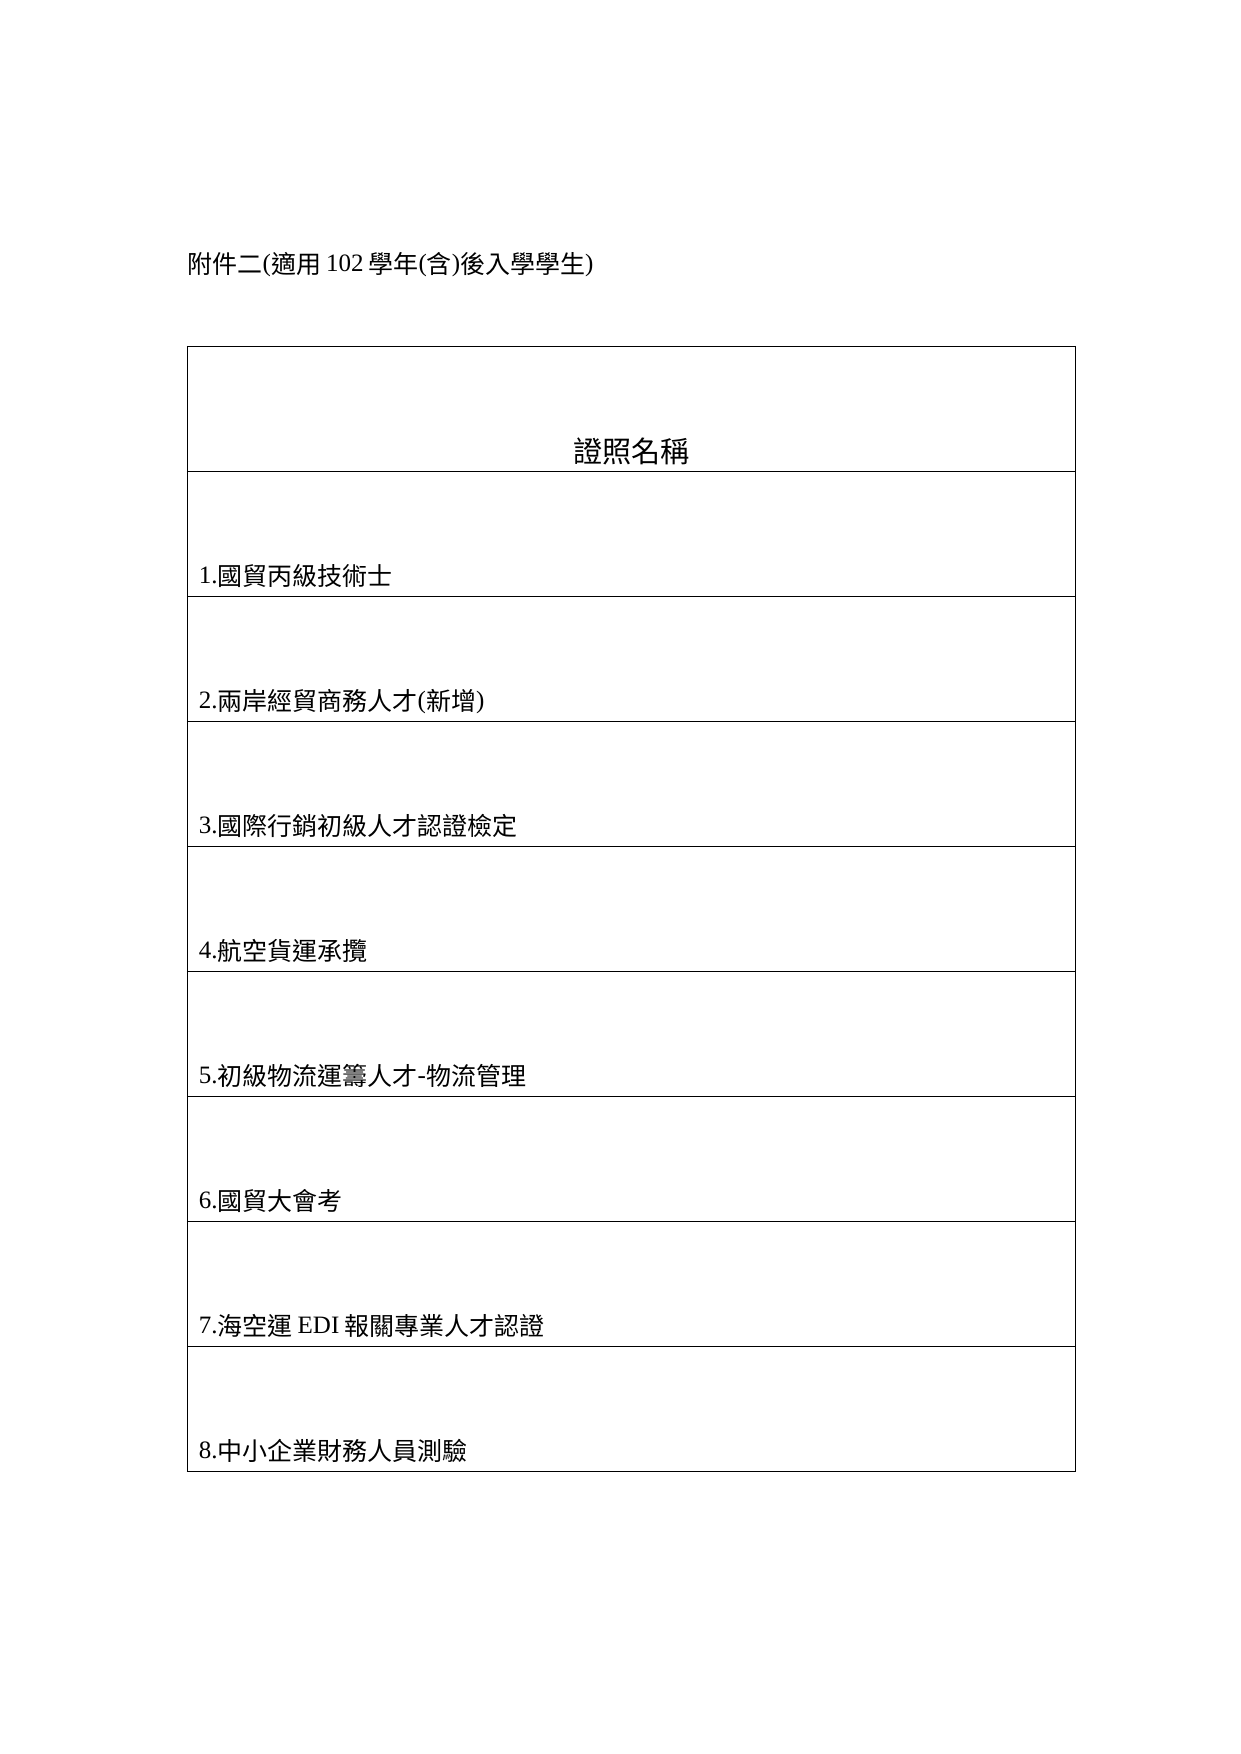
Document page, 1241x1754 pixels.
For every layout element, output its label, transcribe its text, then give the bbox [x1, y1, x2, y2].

table_cell 5.初級物流運籌人才-物流管理 [188, 972, 1075, 1096]
table_cell 8.中小企業財務人員測驗 [188, 1347, 1075, 1471]
table_cell 4.航空貨運承攬 [188, 847, 1075, 971]
table_header 證照名稱 [188, 347, 1075, 471]
table_cell 6.國貿大會考 [188, 1097, 1075, 1221]
table_cell 7.海空運EDI報關專業人才認證 [188, 1222, 1075, 1346]
table_cell 2.兩岸經貿商務人才(新增) [188, 597, 1075, 721]
table_cell 3.國際行銷初級人才認證檢定 [188, 722, 1075, 846]
table_cell 1.國貿丙級技術士 [188, 472, 1075, 596]
text 附件二(適用102學年(含)後入學學生) [187, 221, 1053, 283]
